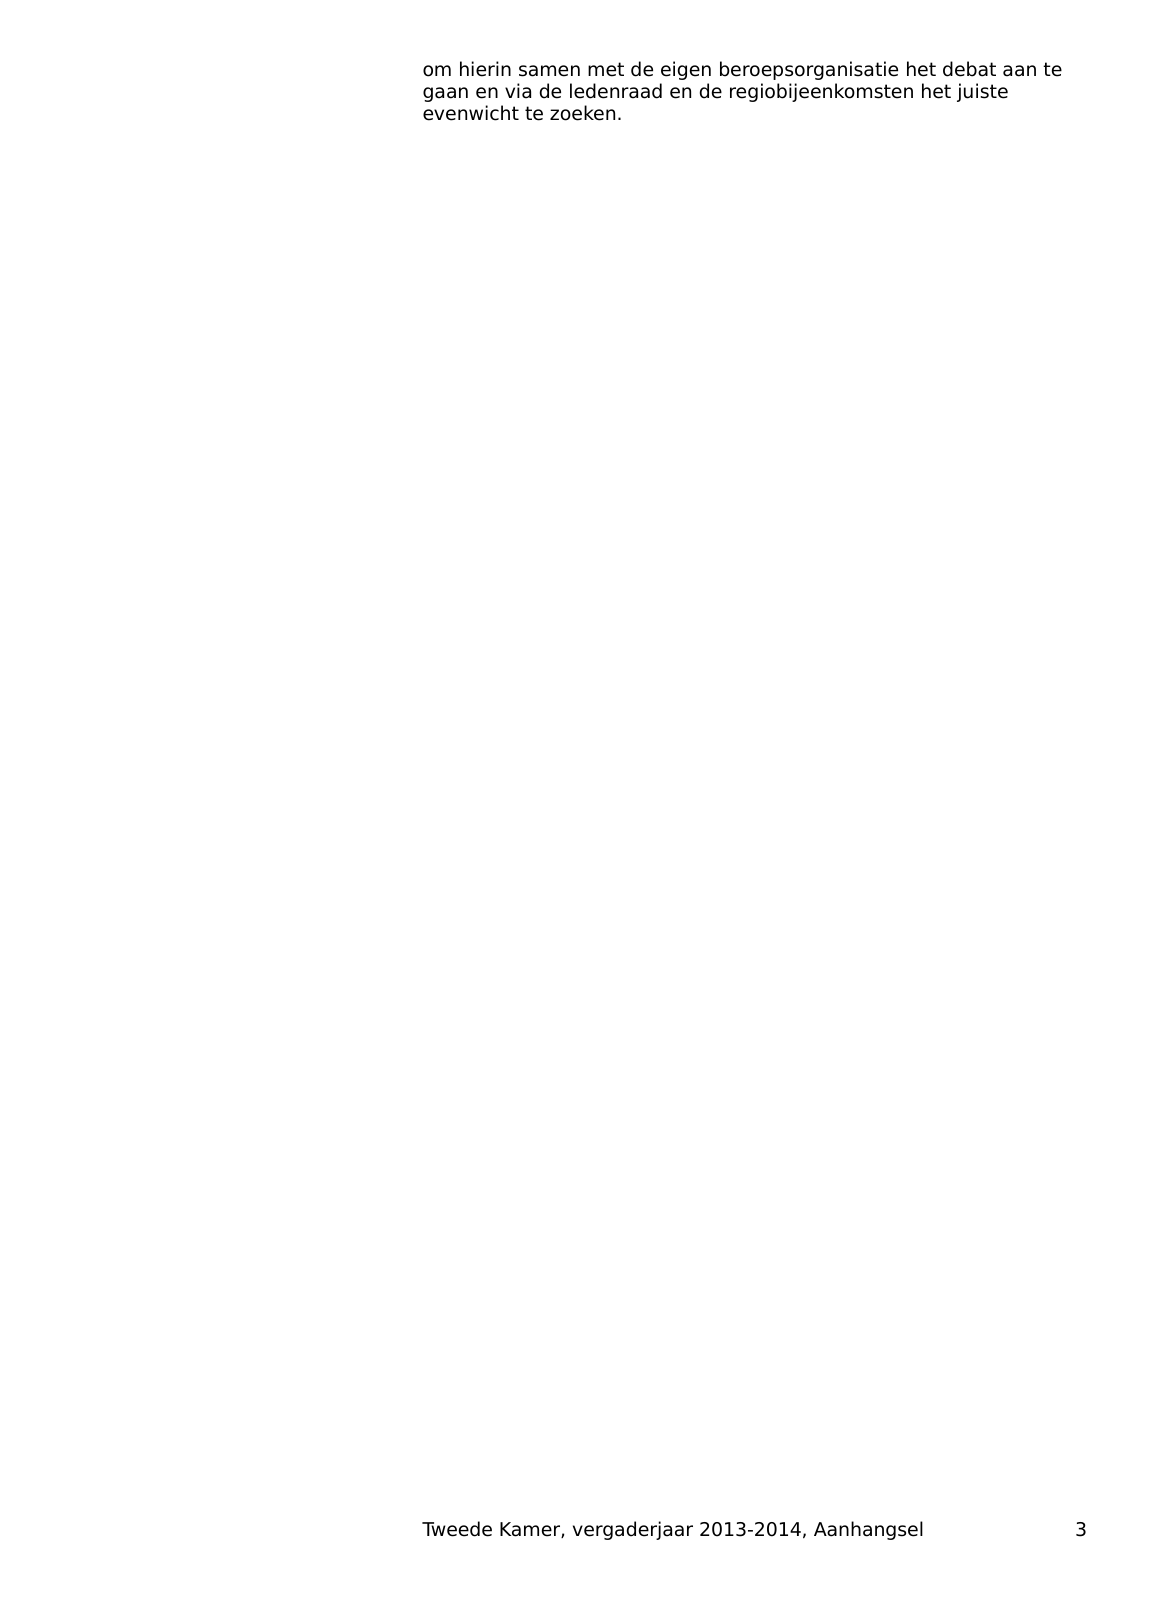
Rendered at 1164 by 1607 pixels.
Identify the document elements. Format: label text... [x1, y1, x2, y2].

text om hierin samen met de eigen beroepsorganisatie het debat aan te gaan en via de ledenraad en de regiobijeenkomsten het juiste evenwicht te zoeken. [422, 59, 1087, 125]
